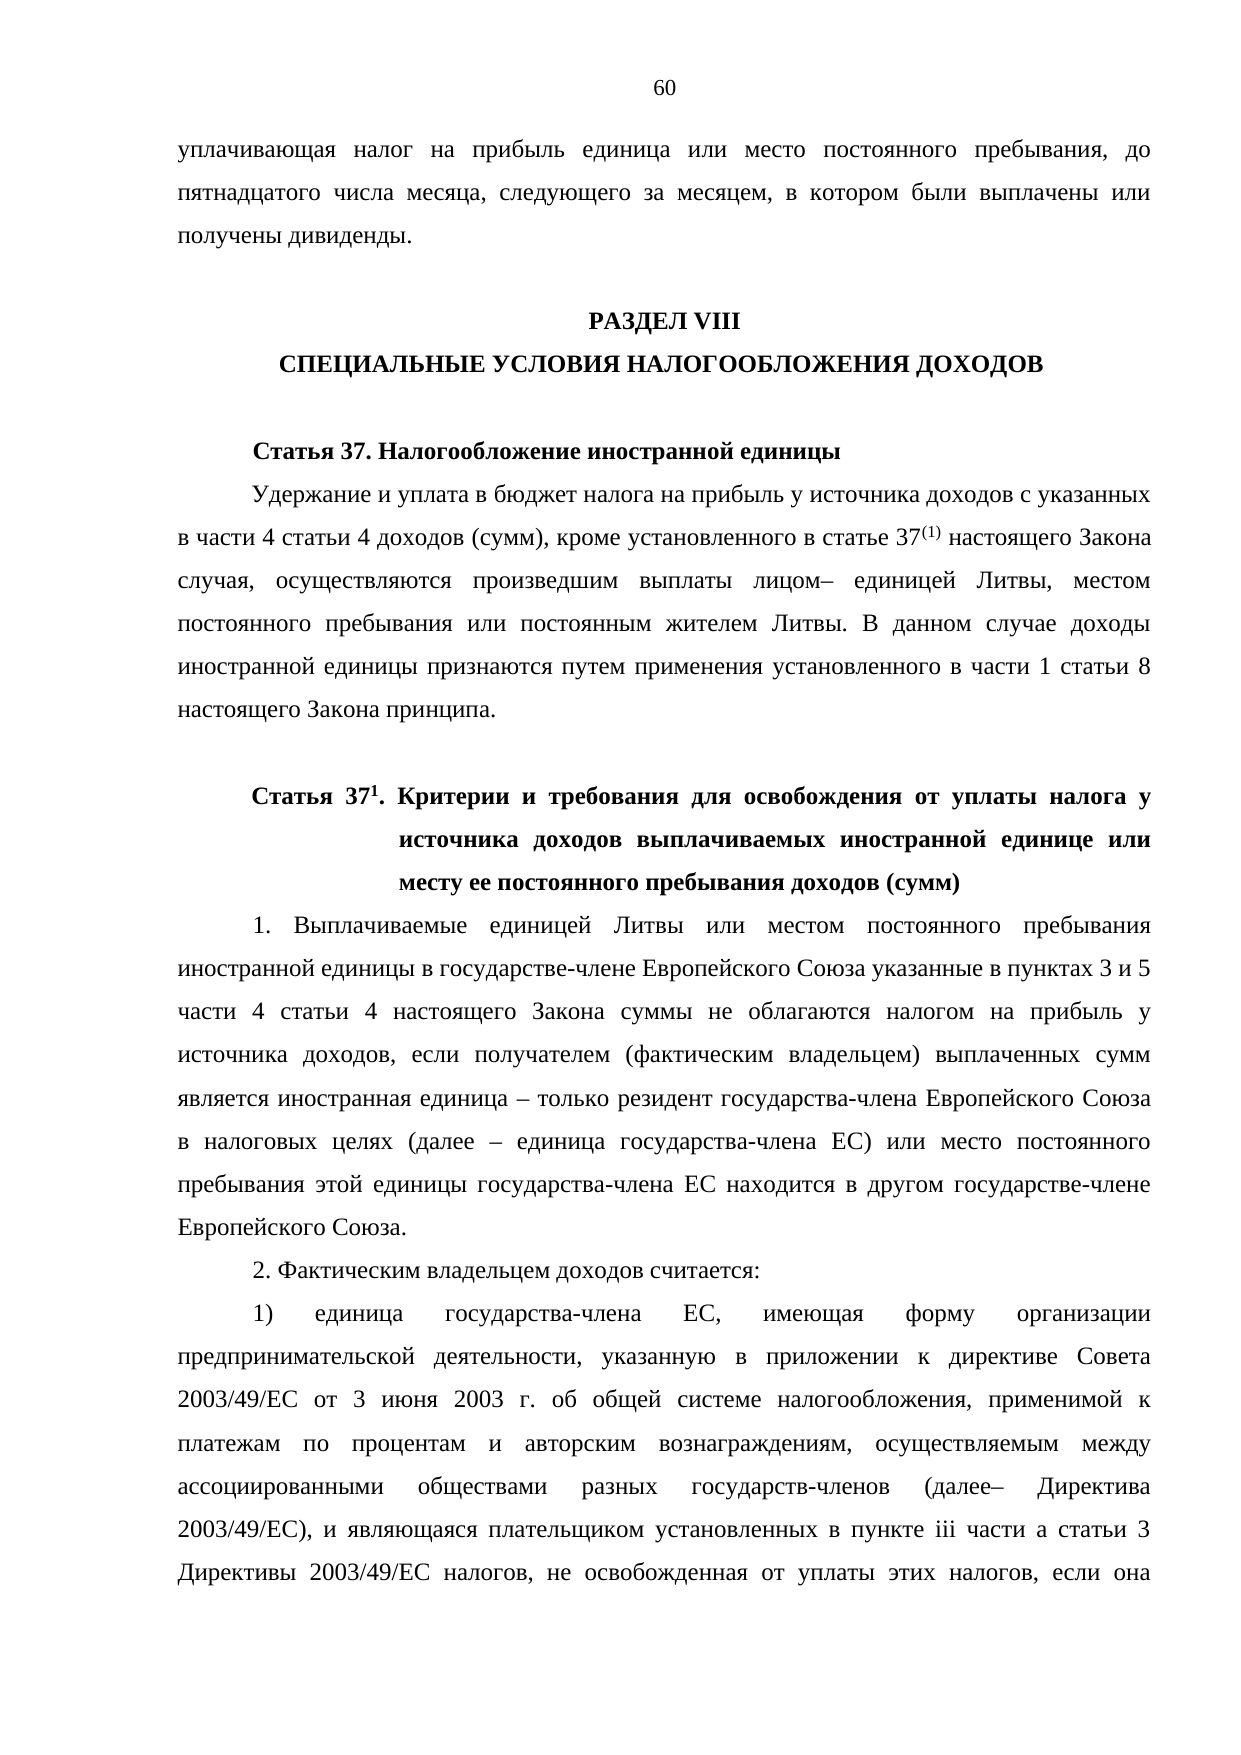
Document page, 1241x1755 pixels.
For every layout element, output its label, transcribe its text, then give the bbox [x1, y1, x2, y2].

text РАЗДЕЛ VIII [177, 306, 1152, 335]
text СПЕЦИАЛЬНЫЕ УСЛОВИЯ НАЛОГООБЛОЖЕНИЯ ДОХОДОВ [177, 349, 1152, 378]
text 1) единица государства-члена ЕС, имеющая форму организации предпринимательской деятельности, указанную в приложении к директиве Совета 2003/49/ЕС от 3 июня 2003 г. об общей системе налогообложения, применимой к платежам по процентам и авторским вознаграждениям, осуществляемым между ассоциированными обществами разных государств-членов (далее– Директива 2003/49/ЕС), и являющаяся плательщиком установленных в пункте iii части а статьи 3 Директивы 2003/49/ЕС налогов, не освобожденная от уплаты этих налогов, если она [177, 1298, 1152, 1586]
text Статья 371. Критерии и требования для освобождения от уплаты налога у источника доходов выплачиваемых иностранной единице или месту ее постоянного пребывания доходов (сумм) [251, 781, 1152, 896]
text 1. Выплачиваемые единицей Литвы или местом постоянного пребывания иностранной единицы в государстве-члене Европейского Союза указанные в пунктах 3 и 5 части 4 статьи 4 настоящего Закона суммы не облагаются налогом на прибыль у источника доходов, если получателем (фактическим владельцем) выплаченных сумм является иностранная единица – только резидент государства-члена Европейского Союза в налоговых целях (далее – единица государства-члена ЕС) или место постоянного пребывания этой единицы государства-члена ЕС находится в другом государстве-члене Европейского Союза. [177, 910, 1152, 1241]
text уплачивающая налог на прибыль единица или место постоянного пребывания, до пятнадцатого числа месяца, следующего за месяцем, в котором были выплачены или получены дивиденды. [177, 134, 1152, 249]
text 2. Фактическим владельцем доходов считается: [177, 1255, 1152, 1284]
text Статья 37. Налогообложение иностранной единицы [177, 436, 1152, 464]
text Удержание и уплата в бюджет налога на прибыль у источника доходов с указанных в части 4 статьи 4 доходов (сумм), кроме установленного в статье 37(1) настоящего Закона случая, осуществляются произведшим выплаты лицом– единицей Литвы, местом постоянного пребывания или постоянным жителем Литвы. В данном случае доходы иностранной единицы признаются путем применения установленного в части 1 статьи 8 настоящего Закона принципа. [177, 479, 1152, 723]
